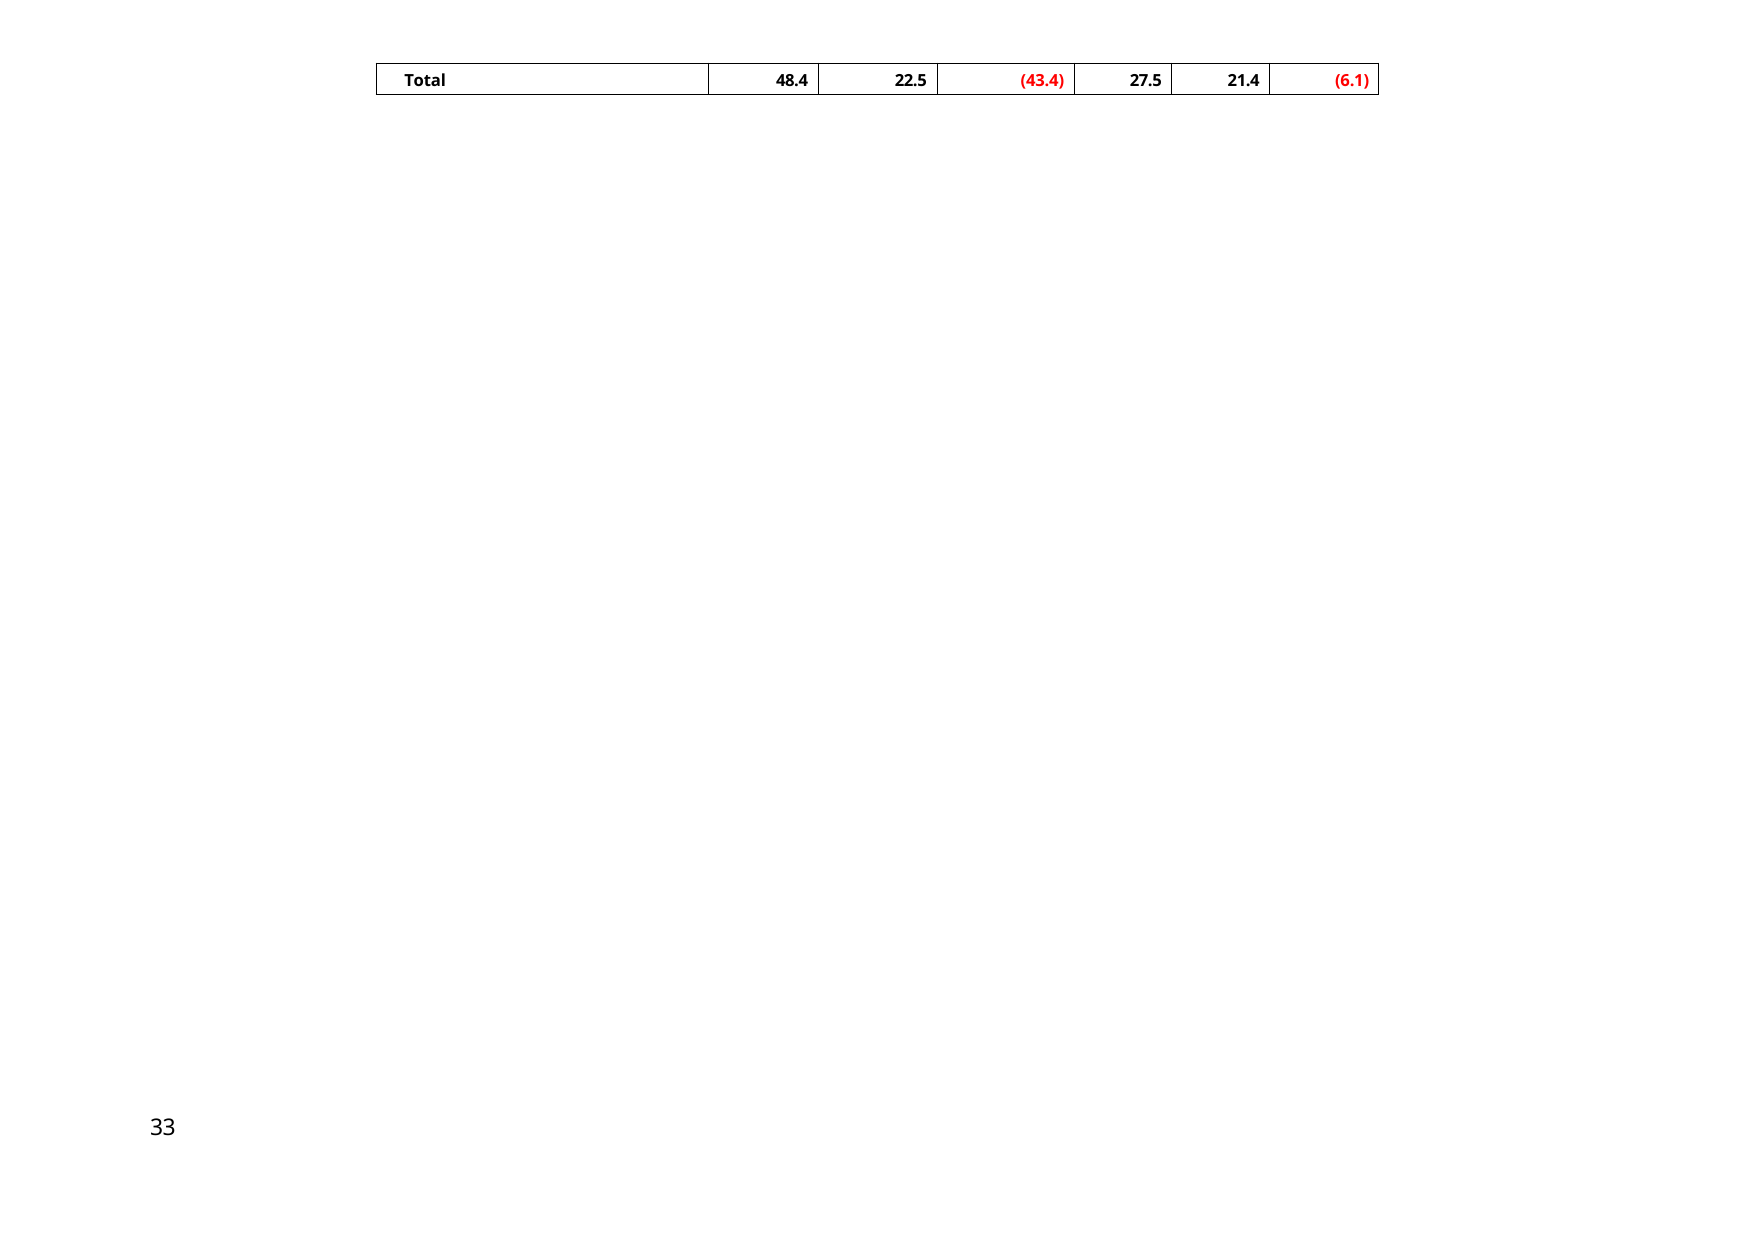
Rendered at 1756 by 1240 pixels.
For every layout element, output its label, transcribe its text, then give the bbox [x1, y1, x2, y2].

table_cell (6.1) [1270, 64, 1378, 94]
table_cell 27.5 [1075, 64, 1171, 94]
table_cell 21.4 [1172, 64, 1269, 94]
table_cell (43.4) [938, 64, 1074, 94]
table_cell Total [377, 64, 708, 94]
table_cell 22.5 [819, 64, 937, 94]
table_cell 48.4 [709, 64, 818, 94]
